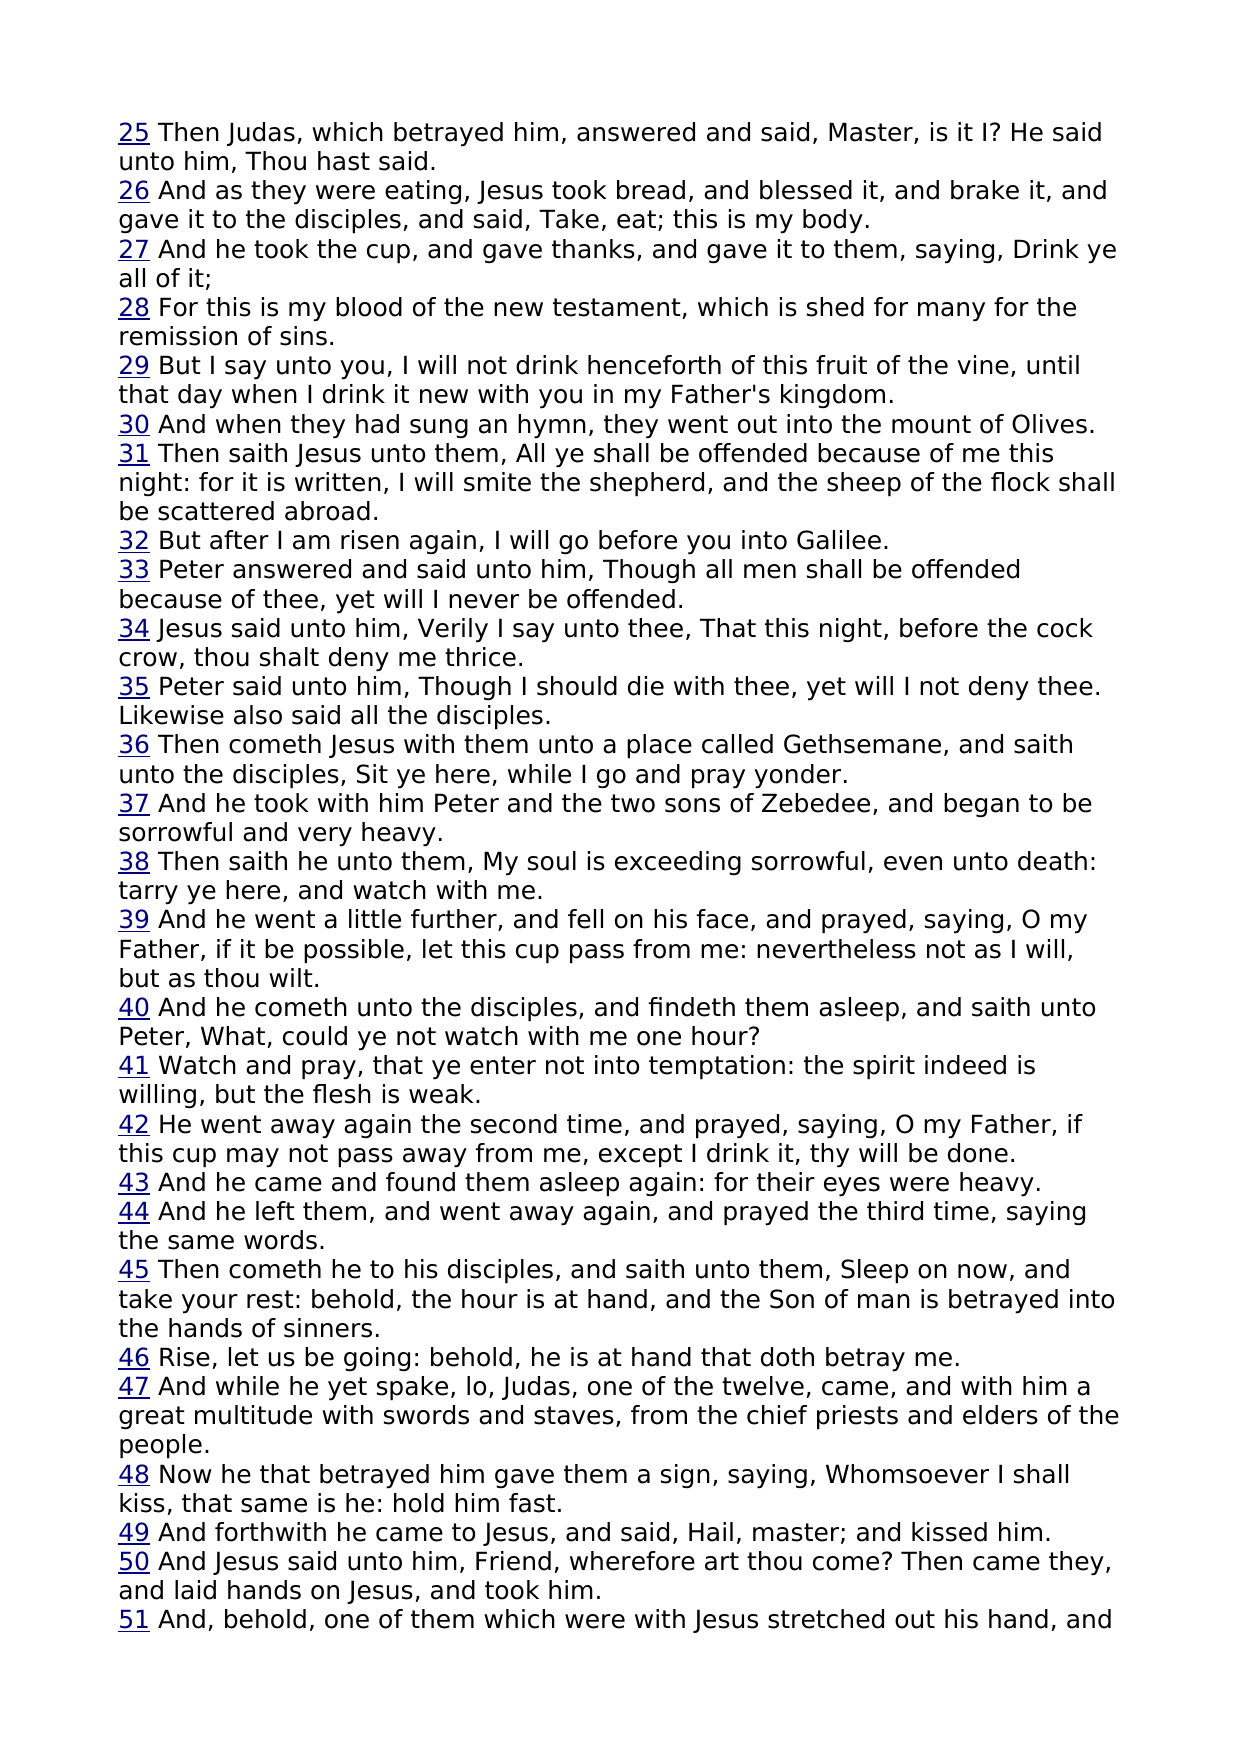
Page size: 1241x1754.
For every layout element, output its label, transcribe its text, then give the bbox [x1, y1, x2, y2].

text 25 Then Judas, which betrayed him, answered and said, Master, is it I? He said unto him, Thou hast said. 26 And as they were eating, Jesus took bread, and blessed it, and brake it, and gave it to the disciples, and said, Take, eat; this is my body. 27 And he took the cup, and gave thanks, and gave it to them, saying, Drink ye all of it; 28 For this is my blood of the new testament, which is shed for many for the remission of sins. 29 But I say unto you, I will not drink henceforth of this fruit of the vine, until that day when I drink it new with you in my Father's kingdom. 30 And when they had sung an hymn, they went out into the mount of Olives. 31 Then saith Jesus unto them, All ye shall be offended because of me this night: for it is written, I will smite the shepherd, and the sheep of the flock shall be scattered abroad. 32 But after I am risen again, I will go before you into Galilee. 33 Peter answered and said unto him, Though all men shall be offended because of thee, yet will I never be offended. 34 Jesus said unto him, Verily I say unto thee, That this night, before the cock crow, thou shalt deny me thrice. 35 Peter said unto him, Though I should die with thee, yet will I not deny thee. Likewise also said all the disciples. 36 Then cometh Jesus with them unto a place called Gethsemane, and saith unto the disciples, Sit ye here, while I go and pray yonder. 37 And he took with him Peter and the two sons of Zebedee, and began to be sorrowful and very heavy. 38 Then saith he unto them, My soul is exceeding sorrowful, even unto death: tarry ye here, and watch with me. 39 And he went a little further, and fell on his face, and prayed, saying, O my Father, if it be possible, let this cup pass from me: nevertheless not as I will, but as thou wilt. 40 And he cometh unto the disciples, and findeth them asleep, and saith unto Peter, What, could ye not watch with me one hour? 41 Watch and pray, that ye enter not into temptation: the spirit indeed is willing, but the flesh is weak. 42 He went away again the second time, and prayed, saying, O my Father, if this cup may not pass away from me, except I drink it, thy will be done. 43 And he came and found them asleep again: for their eyes were heavy. 44 And he left them, and went away again, and prayed the third time, saying the same words. 45 Then cometh he to his disciples, and saith unto them, Sleep on now, and take your rest: behold, the hour is at hand, and the Son of man is betrayed into the hands of sinners. 46 Rise, let us be going: behold, he is at hand that doth betray me. 47 And while he yet spake, lo, Judas, one of the twelve, came, and with him a great multitude with swords and staves, from the chief priests and elders of the people. 48 Now he that betrayed him gave them a sign, saying, Whomsoever I shall kiss, that same is he: hold him fast. 49 And forthwith he came to Jesus, and said, Hail, master; and kissed him. 50 And Jesus said unto him, Friend, wherefore art thou come? Then came they, and laid hands on Jesus, and took him. 51 And, behold, one of them which were with Jesus stretched out his hand, and [118, 118, 1122, 1635]
